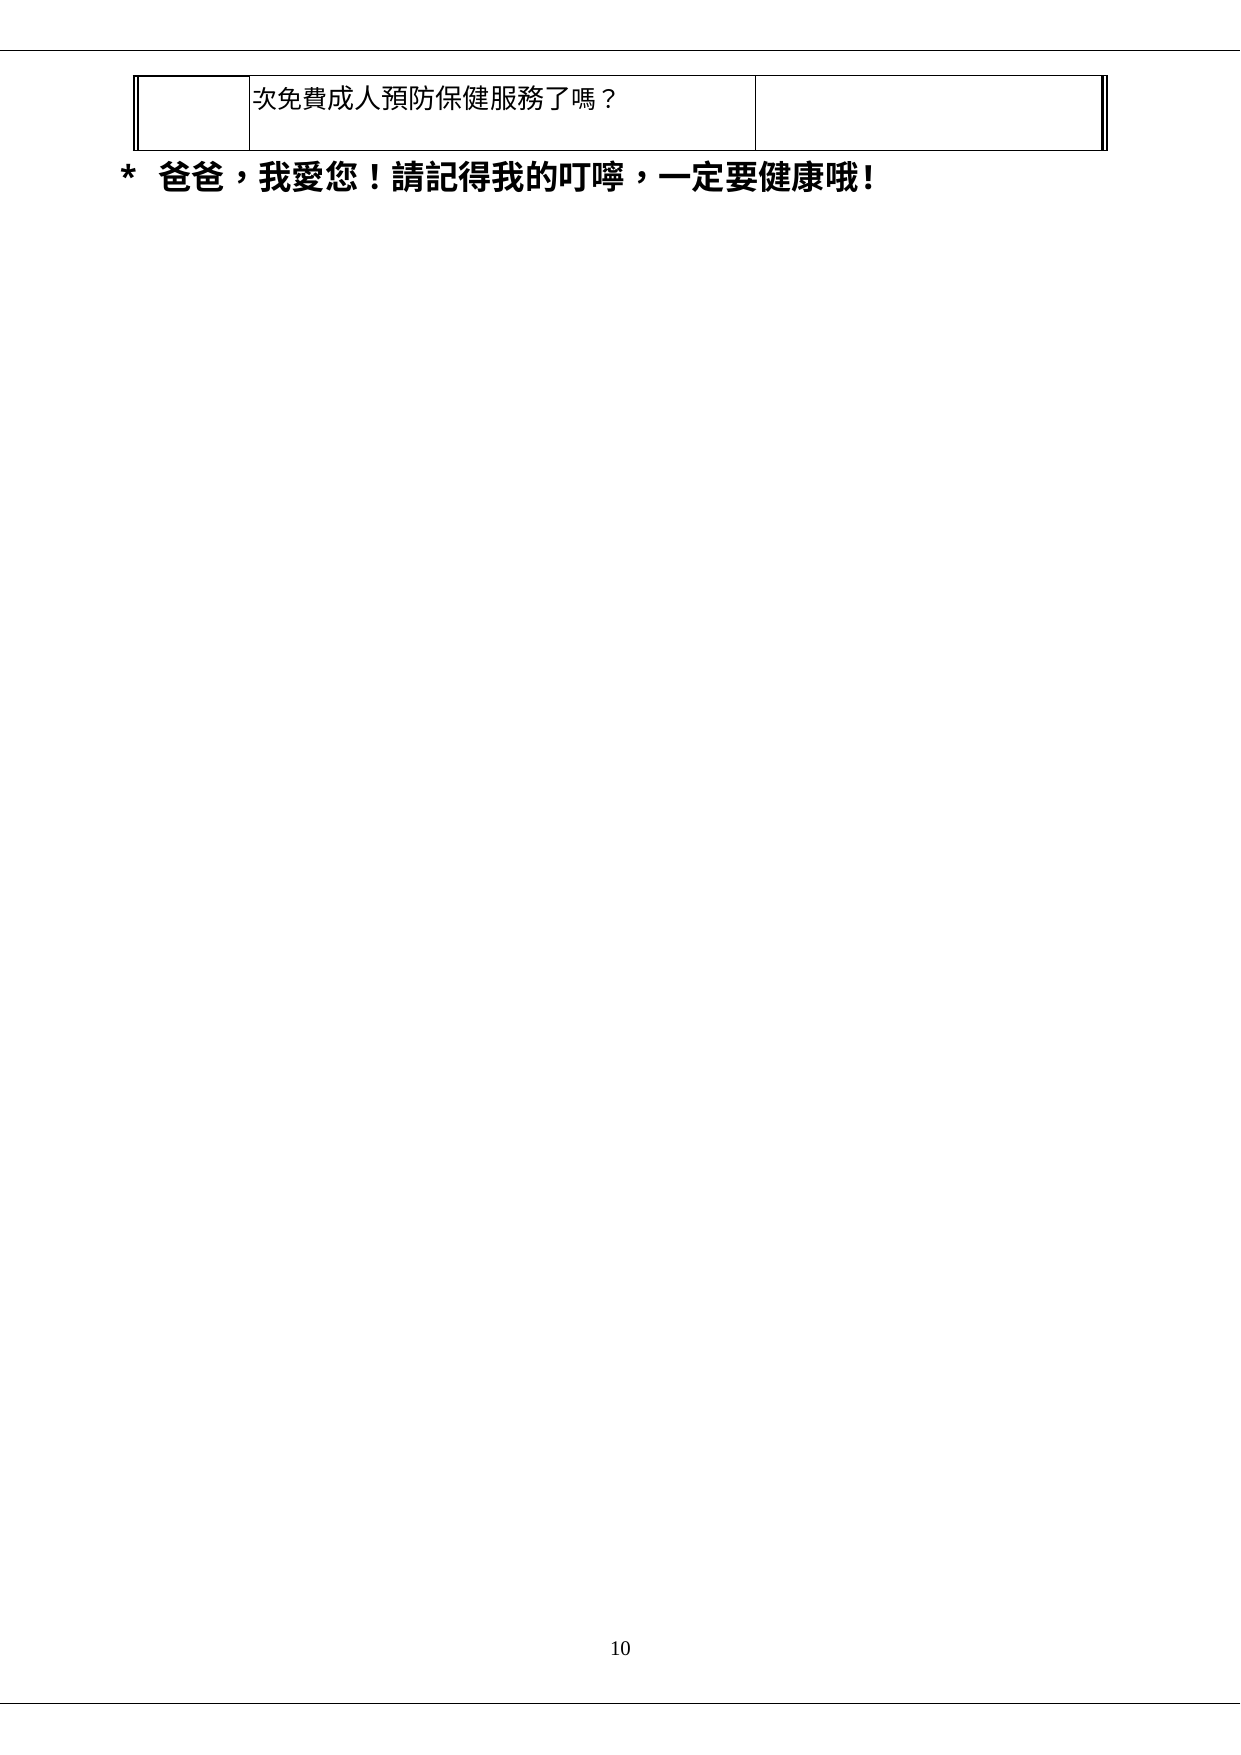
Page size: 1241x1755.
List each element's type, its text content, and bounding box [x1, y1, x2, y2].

text * 爸爸，我愛您！請記得我的叮嚀，一定要健康哦! [118, 151, 1122, 199]
table_cell [139, 77, 249, 150]
table_cell 次免費成人預防保健服務了嗎？ [250, 76, 755, 150]
table_cell [756, 76, 1101, 150]
